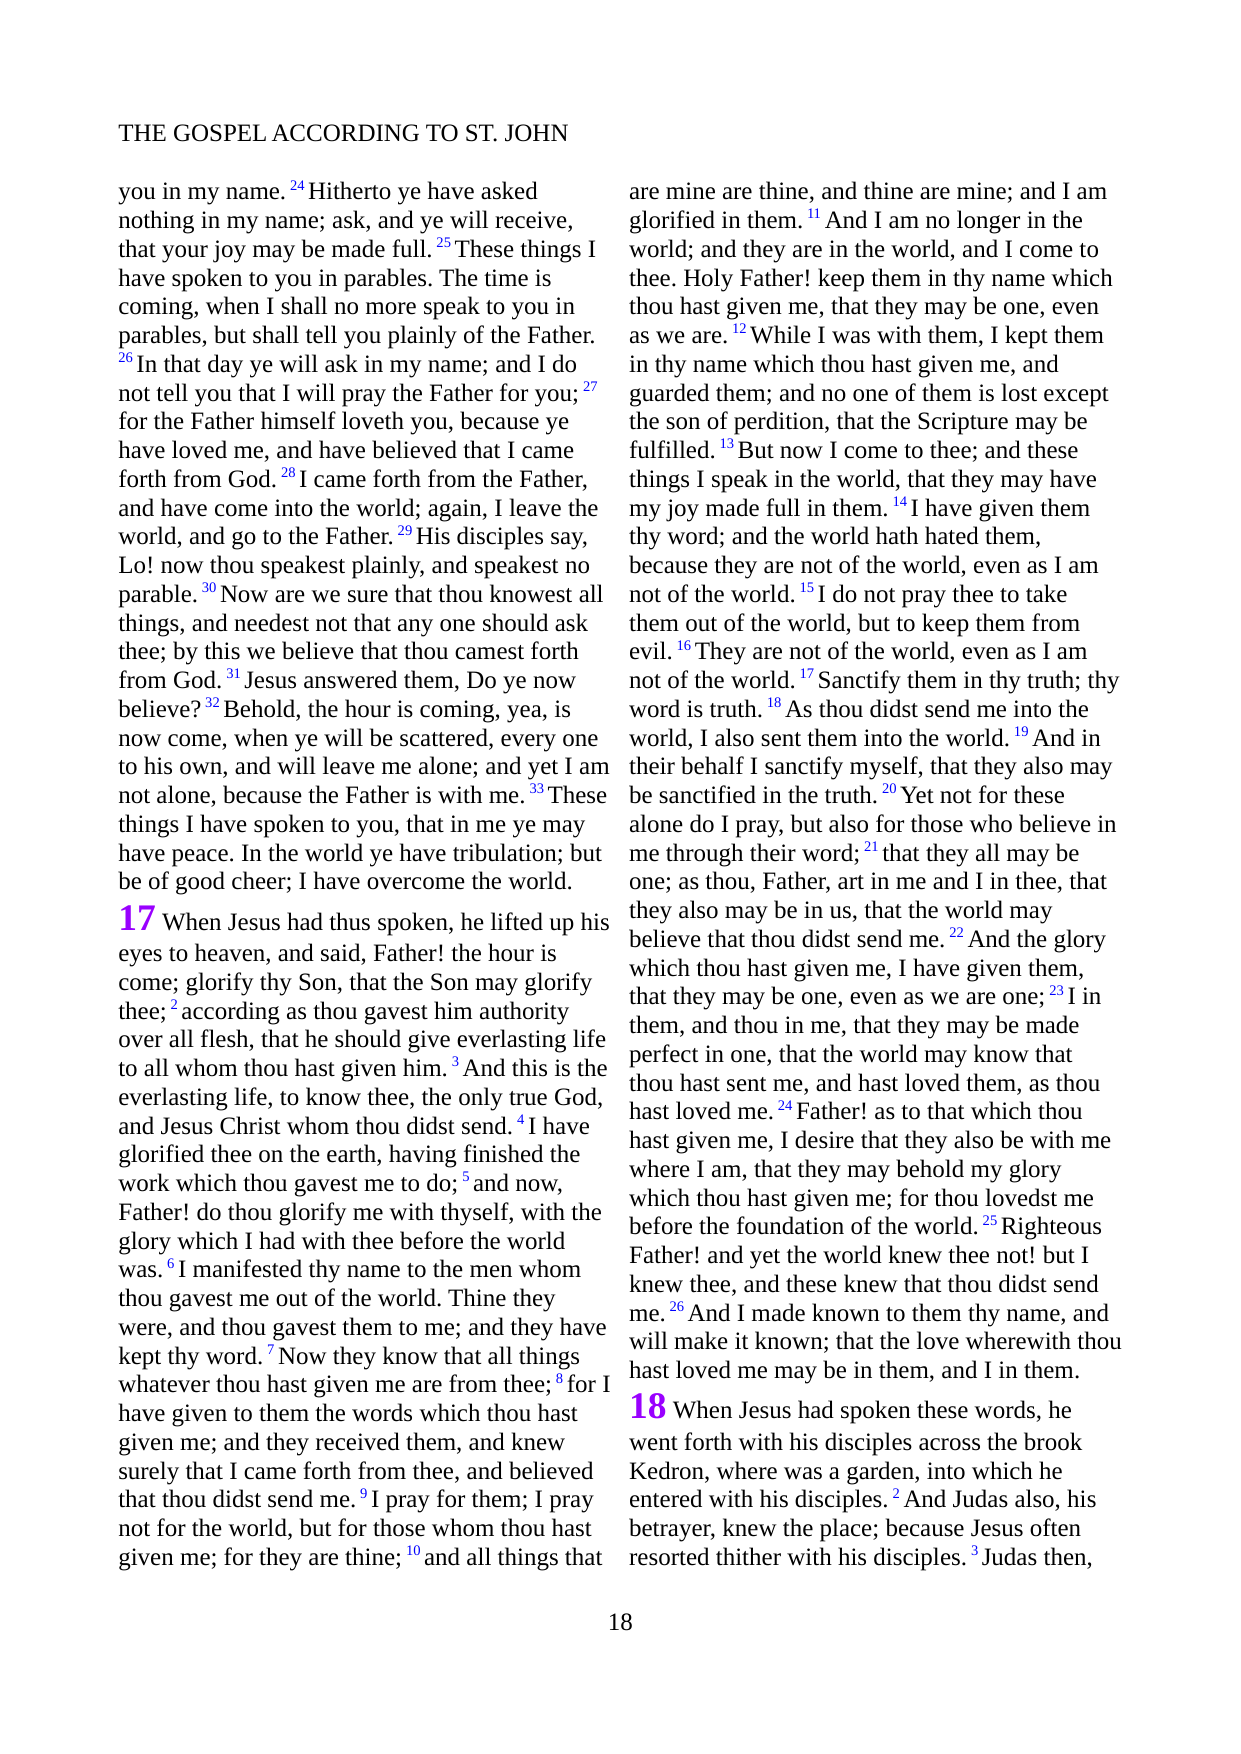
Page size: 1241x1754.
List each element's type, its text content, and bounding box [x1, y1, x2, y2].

text are mine are thine, and thine are mine; and I am glorified in them. 11 And I am no longer in the world; and they are in the world, and I come to thee. Holy Father! keep them in thy name which thou hast given me, that they may be one, even as we are. 12 While I was with them, I kept them in thy name which thou hast given me, and guarded them; and no one of them is lost except the son of perdition, that the Scripture may be fulfilled. 13 But now I come to thee; and these things I speak in the world, that they may have my joy made full in them. 14 I have given them thy word; and the world hath hated them, because they are not of the world, even as I am not of the world. 15 I do not pray thee to take them out of the world, but to keep them from evil. 16 They are not of the world, even as I am not of the world. 17 Sanctify them in thy truth; thy word is truth. 18 As thou didst send me into the world, I also sent them into the world. 19 And in their behalf I sanctify myself, that they also may be sanctified in the truth. 20 Yet not for these alone do I pray, but also for those who believe in me through their word; 21 that they all may be one; as thou, Father, art in me and I in thee, that they also may be in us, that the world may believe that thou didst send me. 22 And the glory which thou hast given me, I have given them, that they may be one, even as we are one; 23 I in them, and thou in me, that they may be made perfect in one, that the world may know that thou hast sent me, and hast loved them, as thou hast loved me. 24 Father! as to that which thou hast given me, I desire that they also be with me where I am, that they may behold my glory which thou hast given me; for thou lovedst me before the foundation of the world. 25 Righteous Father! and yet the world knew thee not! but I knew thee, and these knew that thou didst send me. 26 And I made known to them thy name, and will make it known; that the love wherewith thou hast loved me may be in them, and I in them. [629, 176, 1122, 1384]
text 17 When Jesus had thus spoken, he lifted up his eyes to heaven, and said, Father! the hour is come; glorify thy Son, that the Son may glorify thee; 2 according as thou gavest him authority over all flesh, that he should give everlasting life to all whom thou hast given him. 3 And this is the everlasting life, to know thee, the only true God, and Jesus Christ whom thou didst send. 4 I have glorified thee on the earth, having finished the work which thou gavest me to do; 5 and now, Father! do thou glorify me with thyself, with the glory which I had with thee before the world was. 6 I manifested thy name to the men whom thou gavest me out of the world. Thine they were, and thou gavest them to me; and they have kept thy word. 7 Now they know that all things whatever thou hast given me are from thee; 8 for I have given to them the words which thou hast given me; and they received them, and knew surely that I came forth from thee, and believed that thou didst send me. 9 I pray for them; I pray not for the world, but for those whom thou hast given me; for they are thine; 10 and all things that [118, 895, 611, 1571]
text you in my name. 24 Hitherto ye have asked nothing in my name; ask, and ye will receive, that your joy may be made full. 25 These things I have spoken to you in parables. The time is coming, when I shall no more speak to you in parables, but shall tell you plainly of the Father. 26 In that day ye will ask in my name; and I do not tell you that I will pray the Father for you; 27 for the Father himself loveth you, because ye have loved me, and have believed that I came forth from God. 28 I came forth from the Father, and have come into the world; again, I leave the world, and go to the Father. 29 His disciples say, Lo! now thou speakest plainly, and speakest no parable. 30 Now are we sure that thou knowest all things, and needest not that any one should ask thee; by this we believe that thou camest forth from God. 31 Jesus answered them, Do ye now believe? 32 Behold, the hour is coming, yea, is now come, when ye will be scattered, every one to his own, and will leave me alone; and yet I am not alone, because the Father is with me. 33 These things I have spoken to you, that in me ye may have peace. In the world ye have tribulation; but be of good cheer; I have overcome the world. [118, 176, 611, 895]
text 18 When Jesus had spoken these words, he went forth with his disciples across the brook Kedron, where was a garden, into which he entered with his disciples. 2 And Judas also, his betrayer, knew the place; because Jesus often resorted thither with his disciples. 3 Judas then, [629, 1384, 1122, 1571]
